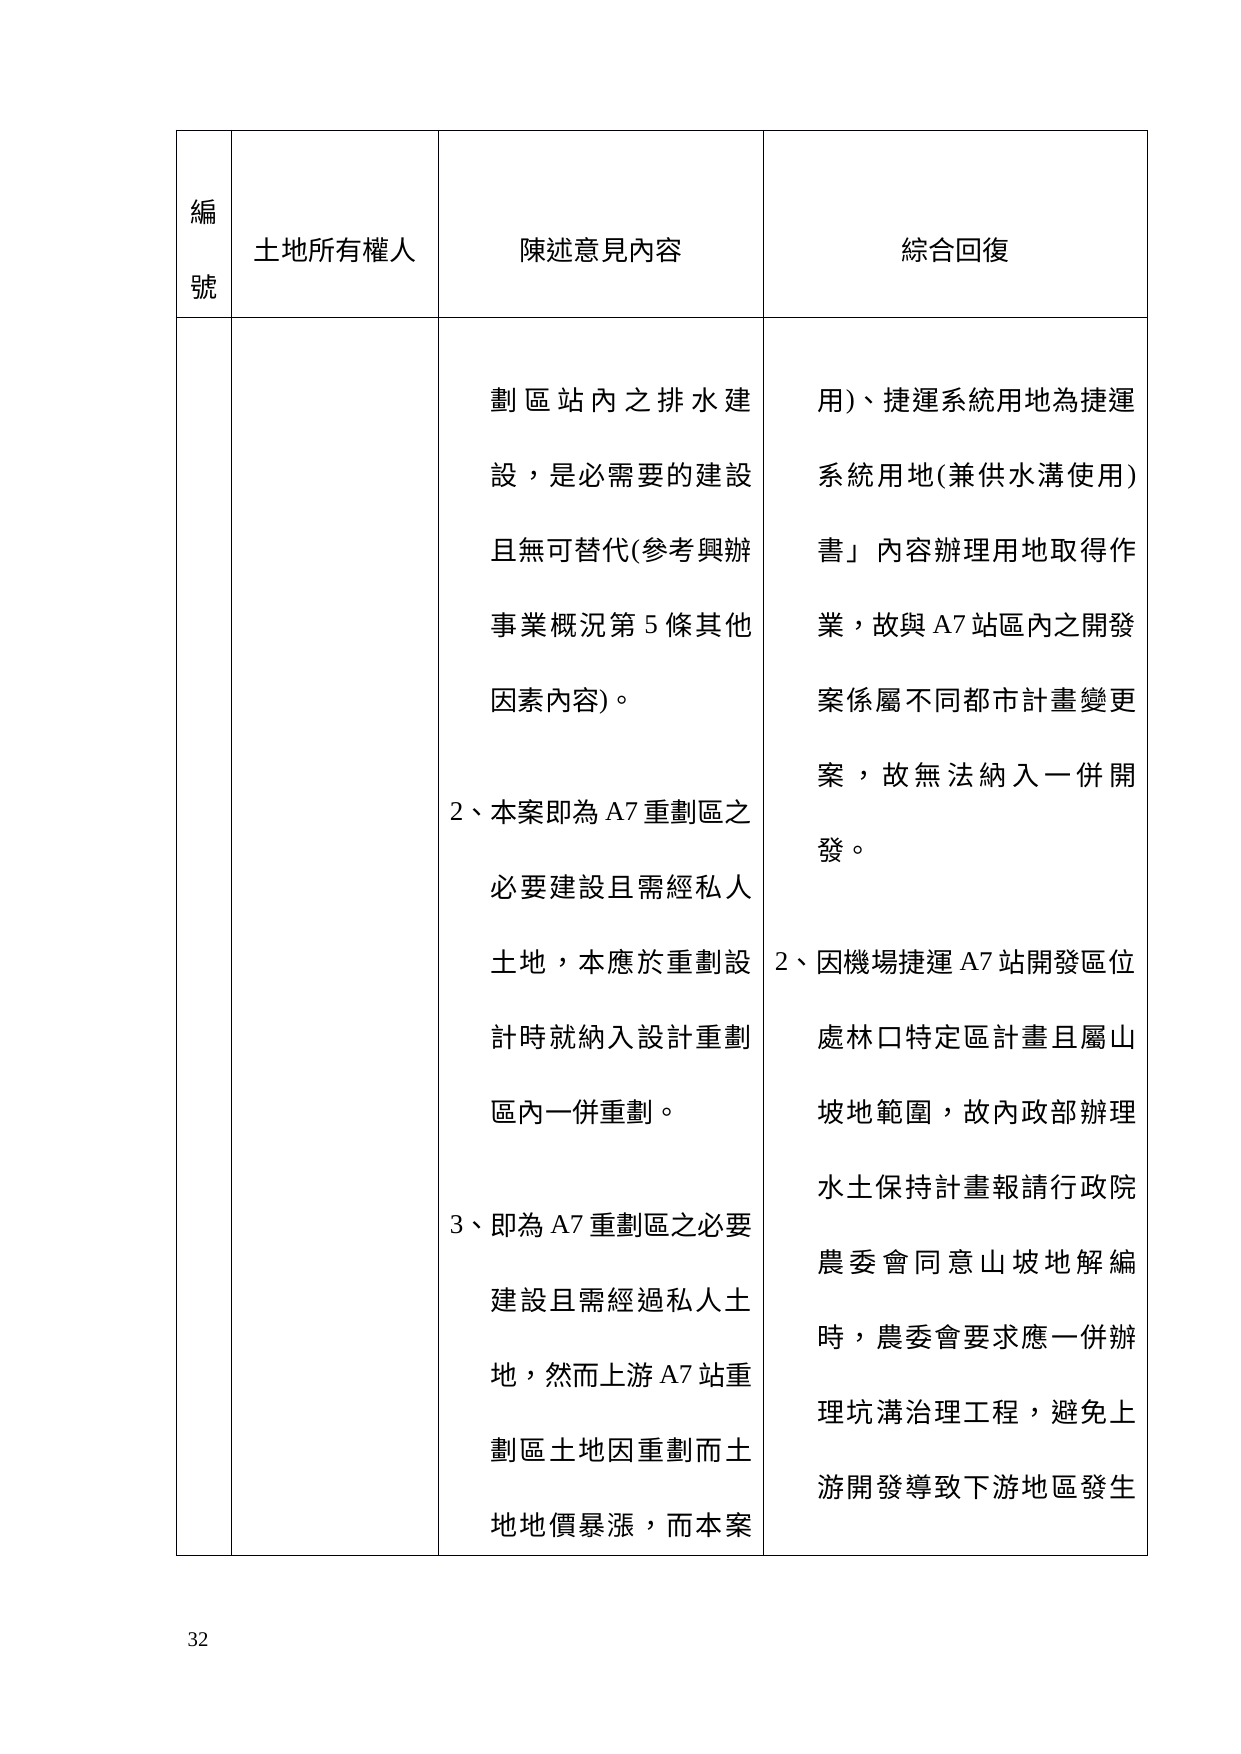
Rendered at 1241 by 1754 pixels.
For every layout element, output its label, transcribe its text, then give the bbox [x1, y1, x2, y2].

table_header 陳述意見內容 [439, 131, 763, 317]
table_header 土地所有權人 [232, 131, 438, 317]
table_header 編號 [177, 131, 231, 317]
table_cell [232, 318, 438, 1555]
table_cell [177, 318, 231, 1555]
table_cell 劃區站內之排水建設，是必需要的建設且無可替代(參考興辦事業概況第5條其他因素內容)。 2、本案即為A7重劃區之必要建設且需經私人土地，本應於重劃設計時就納入設計重劃區內一併重劃。 3、即為A7重劃區之必要建設且需經過私人土地，然而上游A7站重劃區土地因重劃而土地地價暴漲，而本案 [439, 318, 763, 1555]
table_cell 用)、捷運系統用地為捷運系統用地(兼供水溝使用)書」內容辦理用地取得作業，故與A7站區內之開發案係屬不同都市計畫變更案，故無法納入一併開發。 2、因機場捷運A7站開發區位處林口特定區計畫且屬山坡地範圍，故內政部辦理水土保持計畫報請行政院農委會同意山坡地解編時，農委會要求應一併辦理坑溝治理工程，避免上游開發導致下游地區發生 [764, 318, 1147, 1555]
table_header 綜合回復 [764, 131, 1147, 317]
